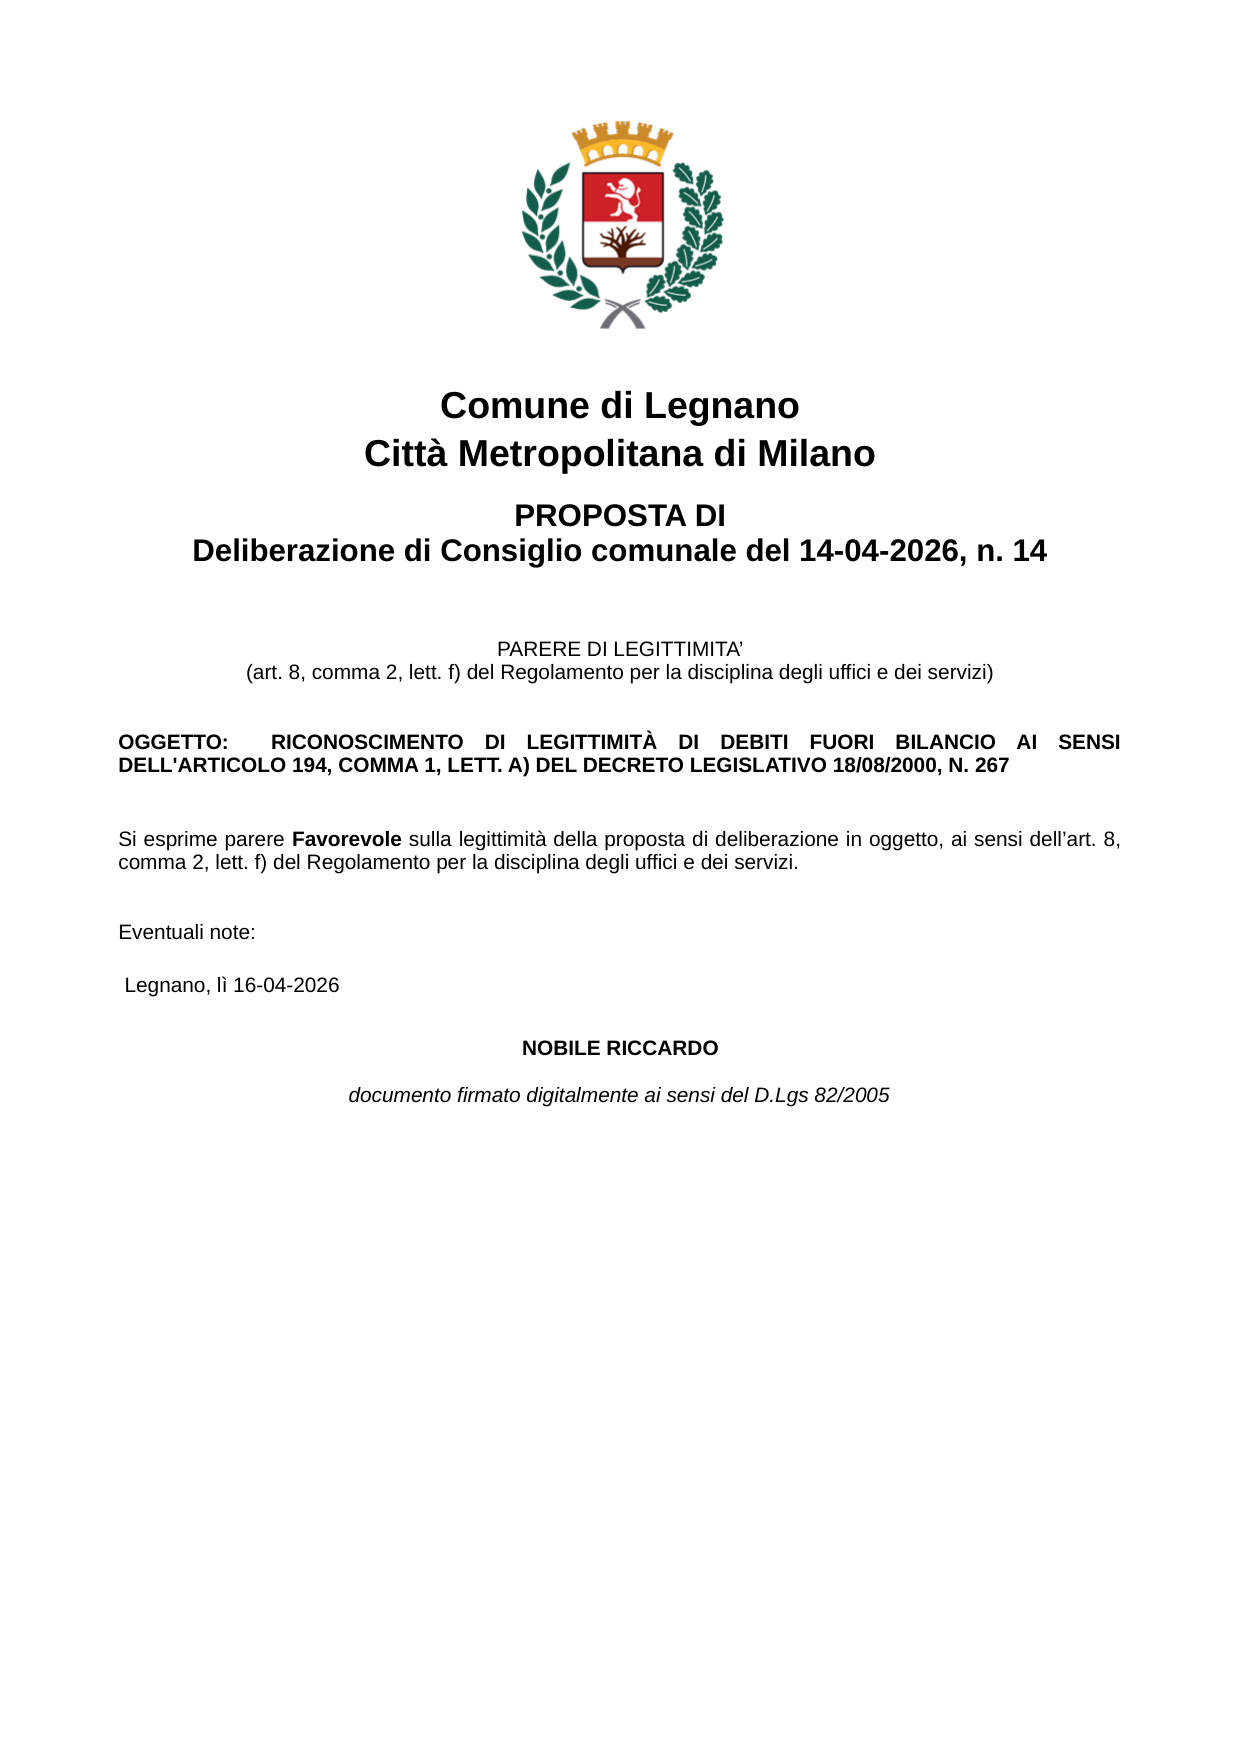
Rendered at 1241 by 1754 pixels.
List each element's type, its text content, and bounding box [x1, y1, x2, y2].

text Eventuali note: [118, 921, 1122, 944]
table_cell NOBILE RICCARDO documento firmato digitalmente ai sensi del D.Lgs 82/2005 [118, 1003, 1122, 1113]
text Deliberazione di Consiglio comunale del 14-04-2026, n. 14 [118, 533, 1122, 568]
text OGGETTO: RICONOSCIMENTO DI LEGITTIMITÀ DI DEBITI FUORI BILANCIO AI SENSI DELL'ARTICOLO 194, COMMA 1, LETT. A) DEL DECRETO LEGISLATIVO 18/08/2000, N. 267 [118, 730, 1122, 777]
table_cell [118, 1148, 1122, 1184]
table_header Legnano, lì 16-04-2026 [118, 967, 1122, 1003]
text (art. 8, comma 2, lett. f) del Regolamento per la disciplina degli uffici e dei servizi) [118, 661, 1122, 684]
picture [510, 118, 730, 339]
table_cell [118, 1113, 1122, 1148]
text Città Metropolitana di Milano [118, 433, 1122, 474]
text PROPOSTA DI [118, 498, 1122, 533]
text Comune di Legnano [118, 384, 1122, 426]
text Si esprime parere Favorevole sulla legittimità della proposta di deliberazione in oggetto, ai sensi dell’art. 8, comma 2, lett. f) del Regolamento per la disciplina degli uffici e dei servizi. [118, 828, 1122, 874]
text PARERE DI LEGITTIMITA’ [118, 637, 1122, 661]
